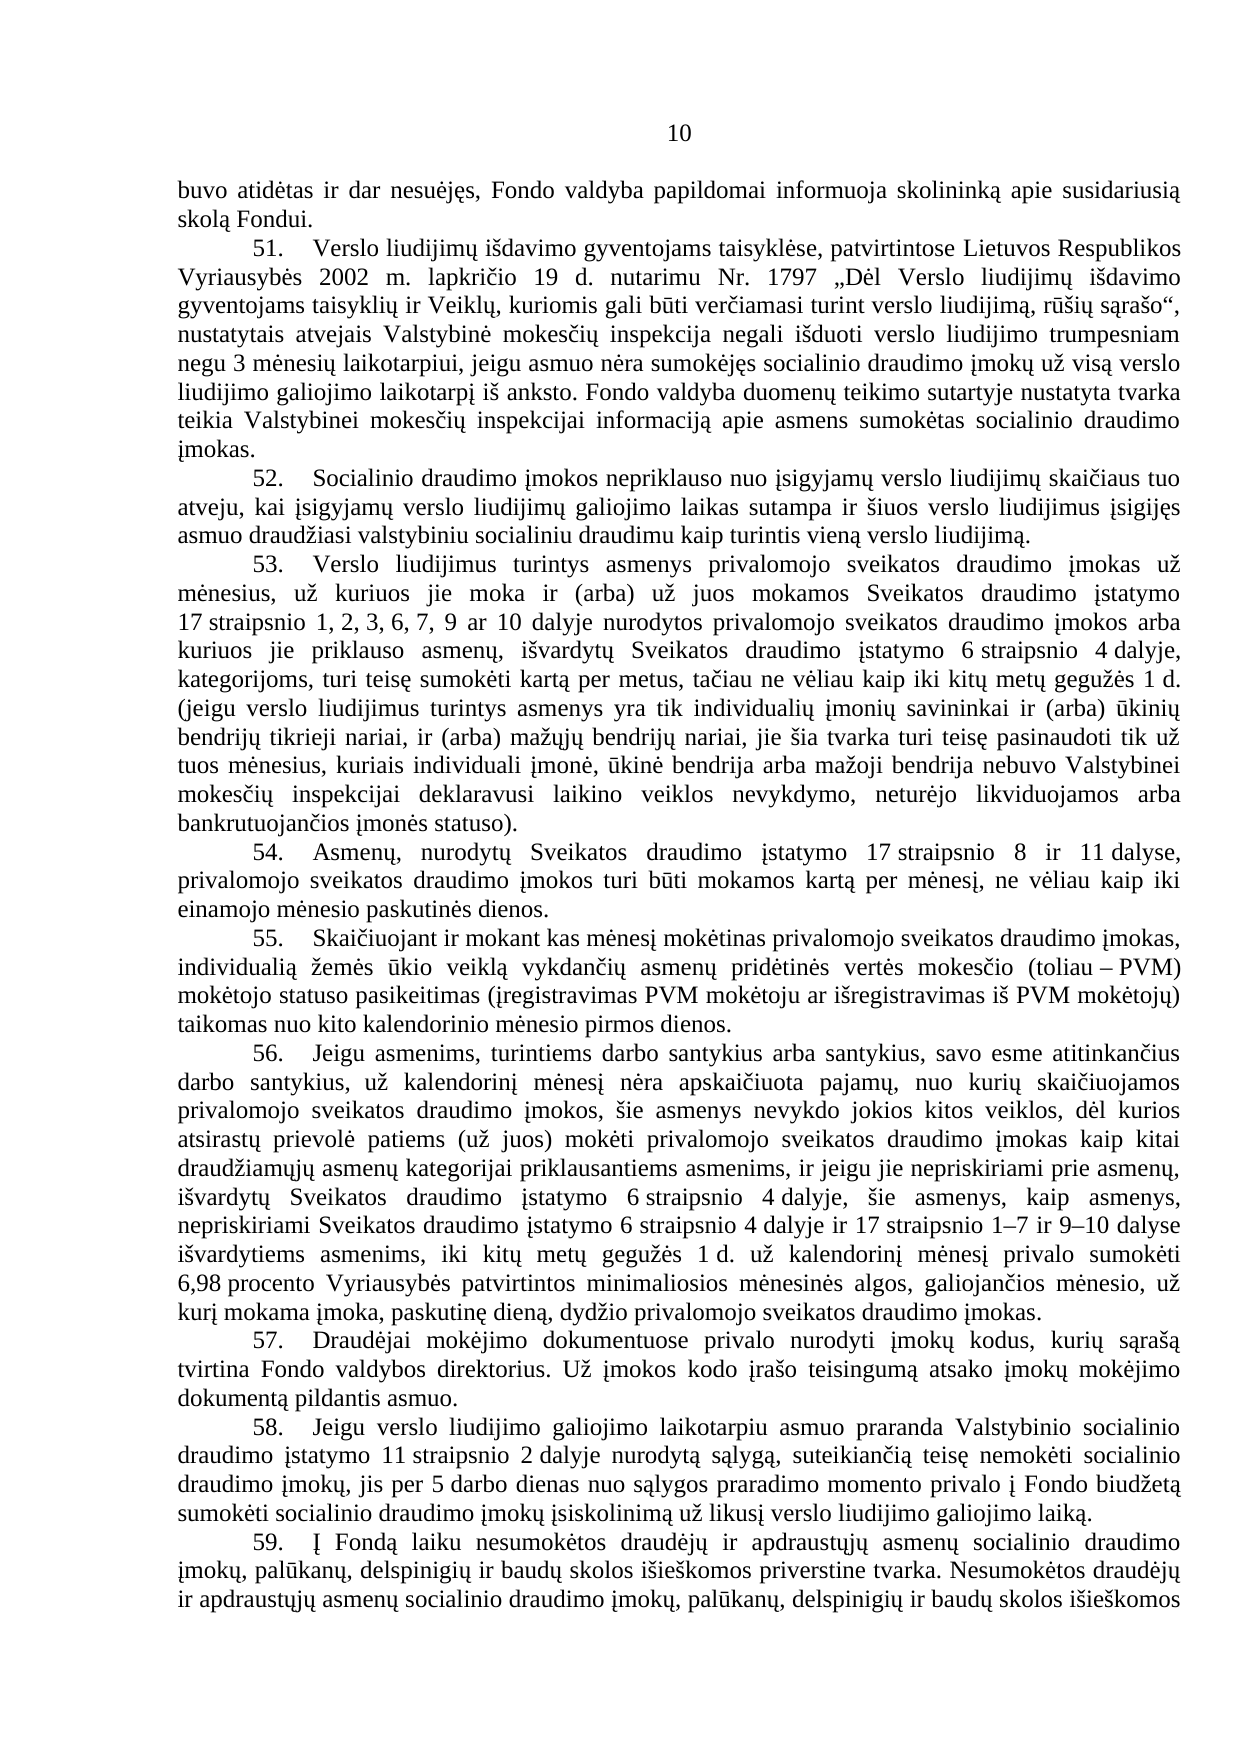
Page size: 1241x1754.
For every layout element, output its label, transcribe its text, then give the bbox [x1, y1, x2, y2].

text 58. Jeigu verslo liudijimo galiojimo laikotarpiu asmuo praranda Valstybinio socialinio draudimo įstatymo 11 straipsnio 2 dalyje nurodytą sąlygą, suteikiančią teisę nemokėti socialinio draudimo įmokų, jis per 5 darbo dienas nuo sąlygos praradimo momento privalo į Fondo biudžetą sumokėti socialinio draudimo įmokų įsiskolinimą už likusį verslo liudijimo galiojimo laiką. [177, 1412, 1181, 1527]
text 51. Verslo liudijimų išdavimo gyventojams taisyklėse, patvirtintose Lietuvos Respublikos Vyriausybės 2002 m. lapkričio 19 d. nutarimu Nr. 1797 „Dėl Verslo liudijimų išdavimo gyventojams taisyklių ir Veiklų, kuriomis gali būti verčiamasi turint verslo liudijimą, rūšių sąrašo“, nustatytais atvejais Valstybinė mokesčių inspekcija negali išduoti verslo liudijimo trumpesniam negu 3 mėnesių laikotarpiui, jeigu asmuo nėra sumokėjęs socialinio draudimo įmokų už visą verslo liudijimo galiojimo laikotarpį iš anksto. Fondo valdyba duomenų teikimo sutartyje nustatyta tvarka teikia Valstybinei mokesčių inspekcijai informaciją apie asmens sumokėtas socialinio draudimo įmokas. [177, 233, 1181, 463]
text 52. Socialinio draudimo įmokos nepriklauso nuo įsigyjamų verslo liudijimų skaičiaus tuo atveju, kai įsigyjamų verslo liudijimų galiojimo laikas sutampa ir šiuos verslo liudijimus įsigijęs asmuo draudžiasi valstybiniu socialiniu draudimu kaip turintis vieną verslo liudijimą. [177, 463, 1181, 549]
text buvo atidėtas ir dar nesuėjęs, Fondo valdyba papildomai informuoja skolininką apie susidariusią skolą Fondui. [177, 176, 1181, 233]
text 54. Asmenų, nurodytų Sveikatos draudimo įstatymo 17 straipsnio 8 ir 11 dalyse, privalomojo sveikatos draudimo įmokos turi būti mokamos kartą per mėnesį, ne vėliau kaip iki einamojo mėnesio paskutinės dienos. [177, 837, 1181, 923]
text 53. Verslo liudijimus turintys asmenys privalomojo sveikatos draudimo įmokas už mėnesius, už kuriuos jie moka ir (arba) už juos mokamos Sveikatos draudimo įstatymo 17 straipsnio 1, 2, 3, 6, 7, 9 ar 10 dalyje nurodytos privalomojo sveikatos draudimo įmokos arba kuriuos jie priklauso asmenų, išvardytų Sveikatos draudimo įstatymo 6 straipsnio 4 dalyje, kategorijoms, turi teisę sumokėti kartą per metus, tačiau ne vėliau kaip iki kitų metų gegužės 1 d. (jeigu verslo liudijimus turintys asmenys yra tik individualių įmonių savininkai ir (arba) ūkinių bendrijų tikrieji nariai, ir (arba) mažųjų bendrijų nariai, jie šia tvarka turi teisę pasinaudoti tik už tuos mėnesius, kuriais individuali įmonė, ūkinė bendrija arba mažoji bendrija nebuvo Valstybinei mokesčių inspekcijai deklaravusi laikino veiklos nevykdymo, neturėjo likviduojamos arba bankrutuojančios įmonės statuso). [177, 549, 1181, 837]
text 56. Jeigu asmenims, turintiems darbo santykius arba santykius, savo esme atitinkančius darbo santykius, už kalendorinį mėnesį nėra apskaičiuota pajamų, nuo kurių skaičiuojamos privalomojo sveikatos draudimo įmokos, šie asmenys nevykdo jokios kitos veiklos, dėl kurios atsirastų prievolė patiems (už juos) mokėti privalomojo sveikatos draudimo įmokas kaip kitai draudžiamųjų asmenų kategorijai priklausantiems asmenims, ir jeigu jie nepriskiriami prie asmenų, išvardytų Sveikatos draudimo įstatymo 6 straipsnio 4 dalyje, šie asmenys, kaip asmenys, nepriskiriami Sveikatos draudimo įstatymo 6 straipsnio 4 dalyje ir 17 straipsnio 1–7 ir 9–10 dalyse išvardytiems asmenims, iki kitų metų gegužės 1 d. už kalendorinį mėnesį privalo sumokėti 6,98 procento Vyriausybės patvirtintos minimaliosios mėnesinės algos, galiojančios mėnesio, už kurį mokama įmoka, paskutinę dieną, dydžio privalomojo sveikatos draudimo įmokas. [177, 1038, 1181, 1326]
text 59. Į Fondą laiku nesumokėtos draudėjų ir apdraustųjų asmenų socialinio draudimo įmokų, palūkanų, delspinigių ir baudų skolos išieškomos priverstine tvarka. Nesumokėtos draudėjų ir apdraustųjų asmenų socialinio draudimo įmokų, palūkanų, delspinigių ir baudų skolos išieškomos [177, 1527, 1181, 1613]
text 55. Skaičiuojant ir mokant kas mėnesį mokėtinas privalomojo sveikatos draudimo įmokas, individualią žemės ūkio veiklą vykdančių asmenų pridėtinės vertės mokesčio (toliau – PVM) mokėtojo statuso pasikeitimas (įregistravimas PVM mokėtoju ar išregistravimas iš PVM mokėtojų) taikomas nuo kito kalendorinio mėnesio pirmos dienos. [177, 923, 1181, 1038]
text 57. Draudėjai mokėjimo dokumentuose privalo nurodyti įmokų kodus, kurių sąrašą tvirtina Fondo valdybos direktorius. Už įmokos kodo įrašo teisingumą atsako įmokų mokėjimo dokumentą pildantis asmuo. [177, 1326, 1181, 1412]
